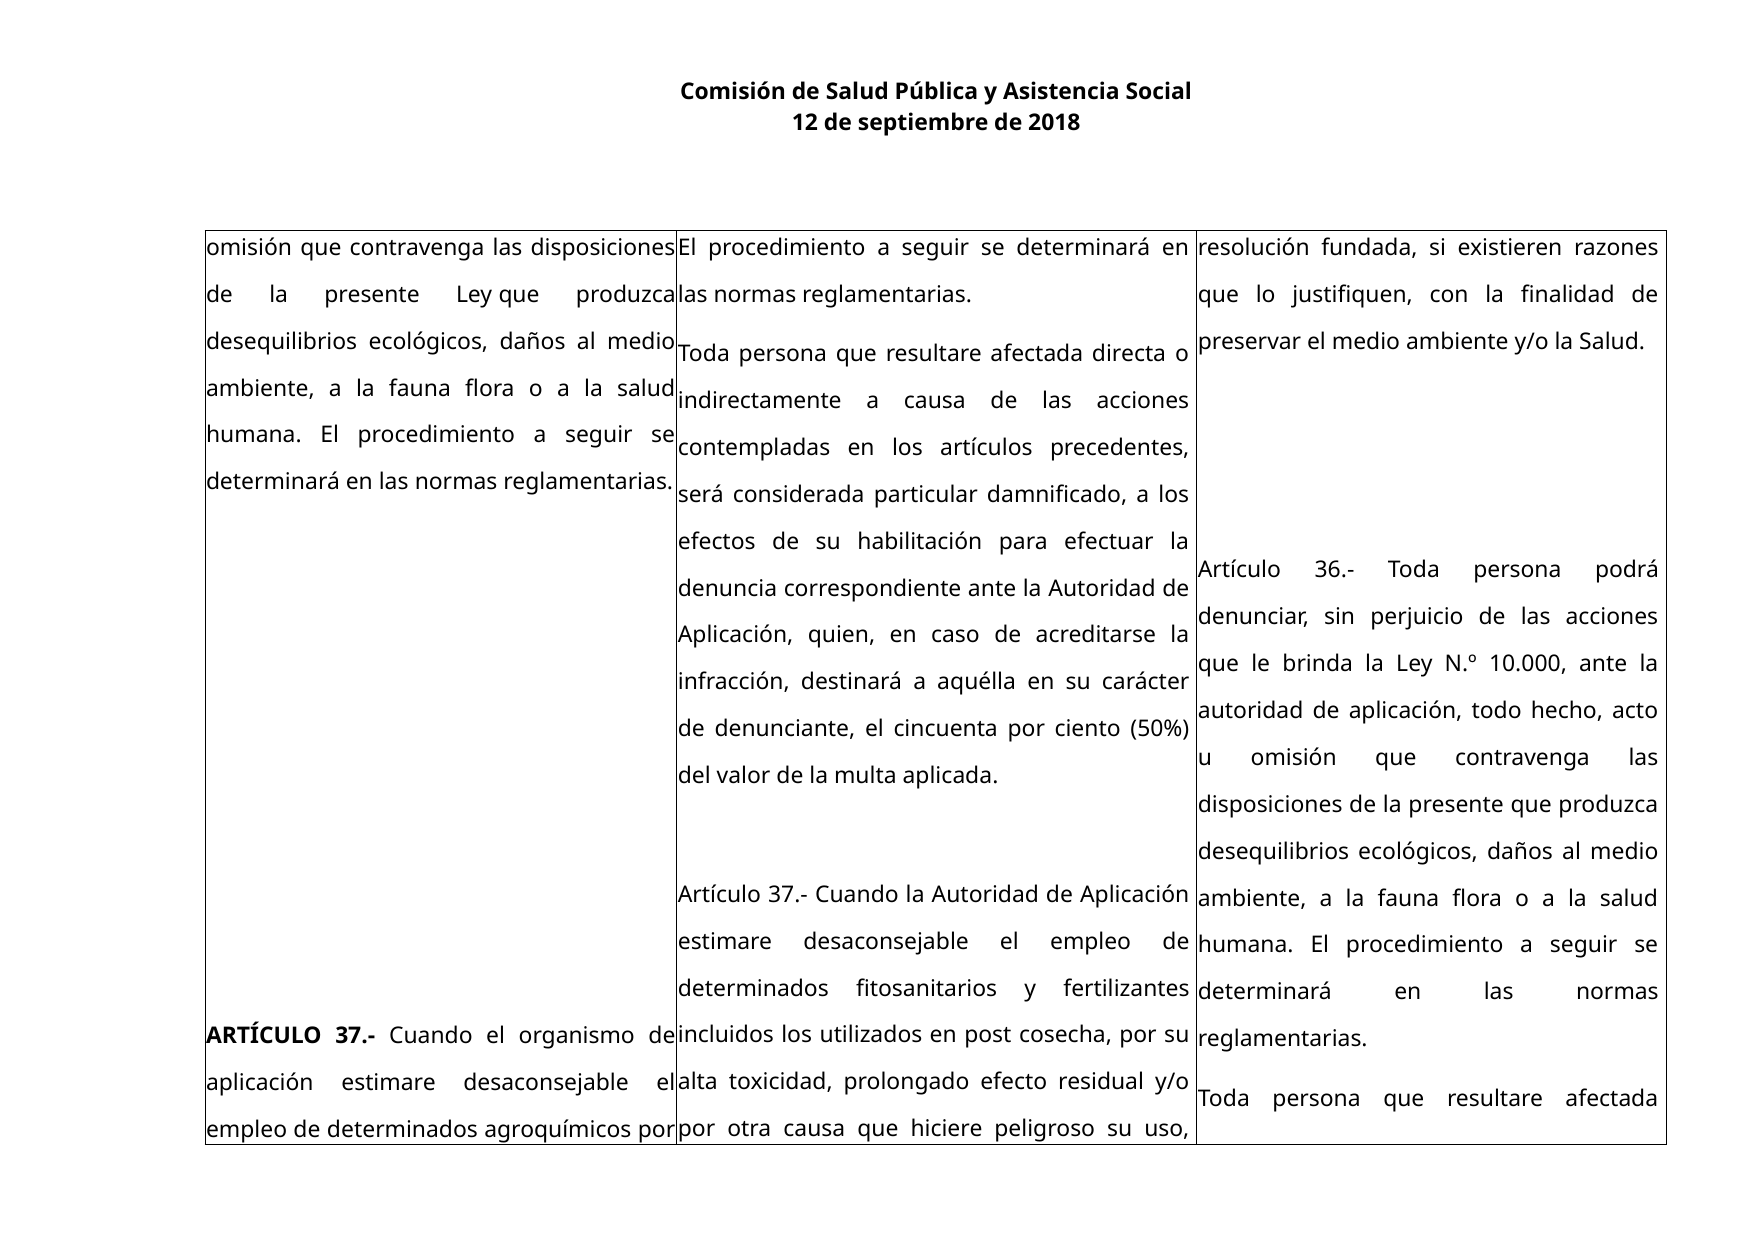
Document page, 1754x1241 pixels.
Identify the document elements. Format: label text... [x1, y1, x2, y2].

table_cell ARTÍCULO 1 - Modifícase el Capítulo I Artículo 1; Capítulo II, Artículos 2 y 3; Capítulo IV, Artículos 7 y 8, Capítulo V Artículos 11, 12 y 13; Capítulo VI Artículos 15, 17 y 19; Capítulo V Artículo 11; Capítulo VII, Artículo 20; Capítulo VIII, Artículo 22; Capítulo IX, Artículos 25, 26 y 27; Capítulo X, Artículos 28 y 29; Capítulo XI Artículos 30, 32, 33, 34 y 35; y, Capítulo XII, Artículos 36, 37 y 38 de la Ley 11273, los que quedarán redactados de la siguiente manera: Artículo 1.- Son objetivos de la presente, la protección de la salud humana, de los recursos naturales y de la producción agrícola, estableciendo los principios rectores para la utilización de fitosanitarios dentro de todo el territorio provincial a fin de evitar la contaminación de los alimentos, del ambiente y la salud humana. Artículo 2.- Quedan sujetos a las disposiciones de la presente y sus normas reglamentarias, la elaboración, formulación, transporte, almacenamiento, en cualquiera de sus modalidades, depósito, distribución, fraccionamiento, expendio, aplicación y disposición final de envases de fitosanitarios cuyo empleo, manipulación o tenencia a cualquier título comprometa la calidad de vida de la población y/o del ambiente. Artículo 3.- El Ministerio de la Producción será la Autoridad de Aplicación de la presente, quien requerirá para cualquier resolución o reglamentación de la presente de la participación del Comité Interministerial de Salud Ambiental creado por el Poder Ejecutivo Provincial mediante el decreto N° 815/10. Artículo 7.- La Autoridad de Aplicación formalizará convenios con las Municipalidades y Comunas provinciales a ﬁn de implementar en sus respectivas jurisdicciones el registro y la matriculación de equipos terrestres y la habilitación de los locales destinados a la comercialización de productos fitosanitarios. Los aranceles respectivos, conforme a lo dispuesto por el organismo de aplicación, serán percibidos en su totalidad por las Municipalidades y Comunas. Artículo 8.- La Autoridad de Aplicación formalizará convenios de colaboración con otros Entes y Organismos del Estado Provincial, para la ejecución de aspectos contenidos en la presente. En particular coordinará con el Ministerio de Educación e Innovación y Cultura de la Provincia programas de difusión para alumnos y docentes acerca de los derechos y obligaciones establecidos en la presente. Artículo 11.- Los expendedores de los productos enunciados en el artículo 28 de la presente, deberán inscribirse en el registro previsto en el Artículo 4, conforme con los requisitos que establezca la reglamentación. Artículo 12.- Todos los propietarios de equipos de aplicación terrestre de fitosanitarios, utilizados para servicios a terceros o para uso propio en las explotaciones rurales, en silos bolsa, silos campo, plantas de acopio, plantas de acondicionamiento y plantas de terminales portuarias, deberán solicitar a las Municipalidades y Comunas que posean convenios con la Autoridad de Aplicación, la matriculación de tales equipos en los plazos y con los requisitos establecidos en el artículo 13 de la presente. Cuando no existiere tales convenios, la matriculación se tramitará ante la Dirección General de Sanidad Vegetal, dependiente del Ministerio de la Producción. Artículo 13.- A los efectos de su inscripción en el registro que establece el artículo 4° de la presente, las personas físicas o jurídicas que se dediquen a realizar trabajos de pulverización terrestre por cuenta de terceros o para uso propio, en explotaciones rurales, o trabajos de aplicación en post-cosecha, utilizando fitosanitarios a los que refiere el artículo 28 de la presente, deberán: requerir de un Ingeniero Agrónomo matriculado la habilitación de los equipos a utilizar para la actividad a los efectos de su registro. El número de matrícula que se asigne deberá ser impreso en la maquinaria en cuestión, conforme a la reglamentación de la presente; declarar identidad y domicilio de las personas que utilicen o conduzcan el o los equipos terrestres, a fin de que las mismas obtengan la habilitación correspondiente para operarlos; podrán realizar solamente aplicaciones terrestres de fitosanitarios, quienes cuenten con la autorización de aplicación extendida por un Ingeniero Agrónomo matriculado. El profesional autorizante deberá llevar el registro que establece el artículo 23 inciso c) de la presente y contar con la habilitación requerida por el inciso b) del mismo artículo. La autorización se extenderá por cuadruplicado, quedando el original en poder de la comuna o municipio, quien deberá archivarla por el término de 10 años y transcribir sus datos a los registros especiales que se crearán al efecto; el duplicado en poder del profesional actuante, triplicado en manos del propietario o titular registral del equipo de aplicación y el cuadruplicado será entregado al productor comitente, pesando sobre ellos la obligación de archivar las autorizaciones por el término de dos (2) años contados a partir de su fecha de emisión. Cuando la maquinaria sea utilizada para uso propio en las explotaciones rurales, bastará la autorización profesional por triplicado, con la misma obligación de archivar la documentación por igual lapso. (Una para el Municipio, otra para el profesional y otra para el productor/aplicador); y, dar cumplimiento a las demás condiciones que establezca la reglamentación. Artículo 15.- En las explotaciones mencionadas en el artículo precedente queda prohibida la tenencia y/o aplicación de productos fitosanitarios cuyo uso no esté recomendado por el SERVICIO NACIONAL DE SANIDAD Y CALIDAD AGROALlMENTARIA (SENASA), o el organismo que lo sustituya, para las especies hortícolas, frutícolas o florales, según corresponda. En caso de constatarse la tenencia y/o empleo de productos prohibidos, los mismos serán comisados, sin perjuicio de las sanciones que pudieren corresponder. Los productos secuestrados tendrán el destino que establezca el Decreto 1844/2002 Reglamentario de los artículos 22 y 23 de la Ley 11717. Artículo 17.- Las personas físicas o jurídicas, titulares y/o responsables de las explotaciones dedicadas a alguna de las actividades señaladas en el Artículo 14 deberán proveer a sus empleados y a todo aquel que desempeñe tareas en los cultivos referenciados, de los elementos de seguridad que establezca la reglamentación y deberán archivar la factura de adquisición de los mismos quedando obligado a su exhibición cuando así lo requieran los funcionarios de la Autoridad de Aplicación. Artículo 19.- Cuando los establecimientos dedicados a alguna de las actividades que señala el artículo 14 de la presente, se encuentren ubicados en las proximidades de núcleos poblacionales o algún otro de los lugares previstos en el artículo 34 de la presente, deberán además de dar cumplimiento al citado artículo, ajustar su funcionamiento a la reglamentación que a tal efecto dicte la autoridad de aplicación. Artículo 20.- Las personas físicas o jurídicas que se dediquen a la comercialización, cualquiera sea el carácter, de productos fitosanitarios como actividad principal o secundaria, deberán inscribirse en el registro de expendedores, de acuerdo a lo establecido en el Artículo 11 y en los términos que establece el Artículo 4 y con las formalidades que determine la reglamentación. Solo podrán comercializar productos fitosanitarios que se encuentren registrados en el Servicio Nacional de Sanidad y Calidad Agroalimentaria (SENASA) o el Organismo que lo suplante. Artículo 22.- No podrán desempeñarse como regentes técnicos de las personas señaladas en los Artículos 13 y 20 de la presente, los Ingenieros Agrónomos que desempeñen funciones en la jurisdicción del Ministerio de la Producción o en cualquier otra repartición de gobierno Provincial, Municipal o Comunal. Artículo 25.- Los funcionarios que el organismo de aplicación designe a los efectos de ejercer tareas de fiscalización y control, tendrán libre acceso a todos los lugares en que se desarrolle alguna de las actividades a que refiere el Artículo 2 de la presente. Deberán labrar acta circunstanciada de los hechos que constaten, firmando al pie de las actuaciones y entregando copia al verificado. Si este se negare a recibirla fijará la misma en lugar visible, haciendo constar tal circunstancia. Podrán también tomar muestras y comisar productos. A dichos fines podrá valerse de la fuerza pública, debiendo dar intervención al Juzgado competente para garantizar el acatamiento de la norma. La Resolución de infracción dictada por la Autoridad de Aplicación en el marco del procedimiento correspondiente, será considerado título ejecutivo suficiente para perseguir el cobro judicial de la multa aplicada. Artículo 26.- El incumplimiento de la presente, su Reglamentación y demás normas complementarias será sancionado con: apercibimiento; multa, que será determinada por la Autoridad de Aplicación, debiendo graduarse atendiendo a la gravedad de la infracción y al carácter de reincidente, entre el diez por ciento (10%) y cincuenta por ciento (50%) del valor fiscal del inmueble en el que se haya cometido la infracción; incautación definitiva de vehículos utilizados en ocasión de cometer la infracción; e, inhabilitación para gestionar trámites administrativos a los fines de transportar y/o vender el producto cosechado en el inmueble en el que se haya cometido la infracción, sin que ello afecte la exigibilidad del cumplimiento de obligaciones fiscales. Se considerará que existe reincidencia cuando no hayan transcurrido dos (2) años entre la comisión de una infracción sancionada y la siguiente. Artículo 27.- Las sanciones establecidas en el Artículo anterior podrán aplicarse en forma simultánea, debiendo en todos los casos asegurarse el derecho de defensa y el debido proceso adjetivo. La Autoridad de Aplicación reglamentará el procedimiento correspondiente a dichos fines, resultando aplicable de manera subsidiaria lo normado en el Decreto N° 10204/58. Artículo 28.- La venta directa al usuario de productos fitosanitarios empleados coma insecticidas, nematicidas, fungicidas, bactericidas, antibióticos, mamalicidas. avicidas, feromonas, molusquicidas, acaricidas, defoliantes y/o desecantes, fitorreguladores, herbicidas, coadyuvantes, repelentes, atractivos, fertilizantes, inoculantes y todos aquellos otros productos utilizados para la protección vegetal, no contemplados explícitamente en esta enumeración, deberá hacerse mediante autorización por escrito de Ingeniero Agrónomo habilitado, con receta con copia triplicada, las que quedarán en poder del usuario, el Ingeniero Agrónomo y el vendedor, estableciéndose que serán responsables solidariamente en caso de incumplimiento. Las recetas de compra y venta de dichos productos deberán especificar, nombre del producto, modo de aplicación, cultivo que se trata, nombre y apellido del dueño del campo, del productor, y la firma del Ingeniero Agrónomo con su matrícula habilitante a la cual se le adjuntara el recibo de venta correspondiente, la cual será archivada por el plazo de dos (2) años. Aquellos expendedores que no den cumplimiento a lo establecido precedentemente serán sancionados con inhabilitación desde un (1) mes a dos (2) años de acuerdo a la gravedad de la falta cometida, sin perjuicio de las demás penalidades previstas en la presente. Artículo 29.- Prohíbese la venta y uso libre de todos los productos mencionados en el artículo 28 de la presente. Artículo 30.- Cualquier persona física o jurídica que en el desarrollo de algunas de las actividades enunciadas en el Artículo 2 de la presente, causare daños a terceros, sea por imprevisión, negligencia, culpa o dolo, será pasible de las sanciones que establece el Artículo 27, sin perjuicio de las acciones judiciales a que hubiere lugar. Todo productor, propietario, usufructuario, aplicador y/o persona jurídicamente responsable de un inmueble en el cual se apliquen cualquier tipo de fitosanitarios será solidariamente responsable de los daños ocasionados por violación de la presente. Artículo 32.- En aplicación del principio de prevención y el de consentimiento previo informado, se prohíbe en todo el ámbito provincial el tratamiento mediante productos pesticidas o insecticidas en camiones y/o vagones ferroviarios de cualquier tipo de granos, semillas o subproductos de éstos. Se prohíbe la venta libre y la utilización de los siguientes productos: Fosfuro de Aluminio, Fosfuro de Magnesio, Fosfina, Bromuro de Metilo o cualquier otro producto que los contenga; como así también de algún otro formulado que pudiera crearse con igual toxicidad. Para la aplicación y utilización en silos campos, silos bolsa, plantas de acopio, plantas de acondicionamiento de granos, plantas de terminales portuarias se deberán reunir las condiciones que establezca la reglamentación. En éstos establecimientos no podrán utilizarse fitosanitarios ni pesticidas de ningún tipo dentro de la zona urbanizada ni a una distancia menor a 1.500 metros del límite de éstas. Artículo 33.- Aplicaciones aéreas: Prohíbese la aplicación y/o aspersión aérea de plaguicidas, fitosanitarios y/o biocidas químicos o biológicos, con destino al uso agropecuario en el control de insectos, ácaros, hongos o plantas silvestres de interés agrícola y/o forestal cualquiera sea el producto activo o formulado, así como su dosis, en todo el territorio de la provincia de Santa Fe. Queda exceptuada de la presente prohibición la pulverización aérea realizada con fines sanitarios con el expreso consentimiento de la autoridad sanitaria y medioambiental y establecida mediante Resolución conjunta del Comité Interministerial de Salud Ambiental. En el caso de campañas sanitarias las autoridades deberán comunicar a la población afectada con suficiente tiempo de antelación la fecha y hora de aplicación, de modo que se puedan tomar las medidas correspondientes a fin de reducir el riesgo durante la exposición. Deberá informar también el producto activo y formulado a utilizar y el posible impacto que pudiera causar en la salud humana, en los vegetales y animales destinados al consumo. Artículo 34.- Aplicaciones terrestres: Prohíbese la aplicación terrestre de plaguicidas, fitosanitarios y/o biocidas químicos o biológicos, con destino al uso agropecuario en el control de insectos, ácaros, hongos o plantas silvestres de interés agrícola y/o forestal, cualquiera sea el producto activo o formulado, así como su dosis, dentro de un área de 1.500 metros de las plantas urbanas, establecimientos educacionales rurales, de parques industriales, complejos deportivos y recreativos, barrios privados y caseríos, de zonas de interés turístico y áreas naturales protegidas declaradas tales por autoridad competente; de las costas de los ríos, arroyos, lagunas y humedales señalados en la cartografía oficial. El área de exclusión de fitosanitarios quedará delimitada por la línea cero (O) del ejido urbano y hasta los mil quinientos (1.500) metros. De los mil quinientos (1.500) metros hasta los dos mil (2.000) metros sólo se podrá utilizar fitosanitarios de clase III y lV; desde los dos mil (2.000) metros hasta los tres mil (3.000) metros, sólo se utilizaran fitosanitarios de clase II y desde los tres mil (3.000) metros en adelante sólo los productos de clase la y lb, con la debida justificación conforme a la reglamentación. Artículo 35.- Se Prohíbe en todo el territorio provincial las aplicaciones de productos fitosanitarios en banquinas ubicadas en los ejidos municipales y/o comunales como así también en las rutas provinciales y rutas nacionales que transiten por la Provincia. La Autoridad de Aplicación conjuntamente con el Comité Interministerial podrá disponer aplicaciones selectivas mediante resolución fundada, si existieren razones que lo justifiquen, con la finalidad de preservar el medio ambiente y/o la Salud. Artículo 36.- Toda persona podrá denunciar, sin perjuicio de las acciones que le brinda la Ley N.º 10.000, ante la autoridad de aplicación, todo hecho, acto u omisión que contravenga las disposiciones de la presente que produzca desequilibrios ecológicos, daños al medio ambiente, a la fauna flora o a la salud humana. El procedimiento a seguir se determinará en las normas reglamentarias. Toda persona que resultare afectada directa o indirectamente a causa de las acciones contempladas en los Artículos precedentes, será considerada particular damnificado, a los efectos de su habilitación para efectuar la denuncia correspondiente ante la Autoridad de Aplicación, quien, en caso de acreditarse la infracción, destinará a aquélla en su carácter de denunciante, el CINCUENTA POR CIENTO (50%) del valor de la multa aplicada. Artículo 37.- Cuando el organismo de aplicación estimare desaconsejable el empleo de determinados fitosanitarios por su alta toxicidad, prolongado efecto residual y/o por otra causa que hiciere peligroso su uso, gestionará ante el Servicio Nacional de Sanidad y Calidad Agroalimentaria (SENASA) o el Organismo que lo suplante, su exclusión de la nómina de productos autorizados, sin perjuicio de adoptar en forma inmediata las medidas necesarias para el resguardo y preservación del medio ambiente, flora, fauna, personas o bienes. La autoridad de aplicación, redactará, publicará y revisará periódicamente la lista de productos fitosanitarios, sus componentes y afines, clasificados según el Artículo 29 de la presente. Artículo 38.- La autoridad de aplicación promoverá en coordinación con la Subsecretaría de Medio Ambiente y Desarrollo Sustentable, las Municipalidades y Comunas y la Mesa provincial de Agricultura Familiar, o en acuerdo con los propietarios, políticas de fomento en áreas suburbanas y en las zonas de prohibición de aplicación de fitosanitarios, producciones alternativas Agroecológicas, que aseguren una producción sana, promoviendo el mercado local y regional, priorizando la utilización de estos espacios a los pequeños productores y/o producciones familiares, de acuerdo a la ley nacional 25.127" [1197, 231, 1666, 1144]
table_cell ARTÍCULO 1 – Modifícase el Capítulo I Artículo 1; Capítulo II, Artículos 2 y 3; Capítulo III, Artículo 5; Capítulo IV, Artículos 7 y 8, Capítulo V Artículos 11, 12 y 13; Capítulo VI, Artículos 14, 15, 16, 17, 18; Capítulo VII, Artículos 20 y 21; Capítulo VIII, Artículos 22, 23 y 24; Capítulo IX, Artículos 25, 26 y 27; Capítulo X, Artículos 28 y 29; Capítulo XI, Artículos 30, 32, 33 y 34; Capítulo XII, Artículos 36, 37 y 38; y, Capítulo XIII, Artículo 39 de la Ley 11273 – Productos Fitosanitarios, los que quedarán redactados de la siguiente manera: CAPÍTULO I OBJETIVOS Artículo 1.- Son objetivos de la presente la protección de la salud humana, de los recursos naturales y de la producción agropecuaria, a través de la correcta y racional utilización de los productos fitosanitarios y fertilizantes, incluidos los utilizados para el control de plagas en post cosecha, evitando la contaminación del medio ambiente y de los alimentos y promoviendo su correcto uso mediante la educación e información planificada. CAPÍTULO II SUJETOS Y ALCANCES DE LA LEY Artículo 2.- Quedan sujetos a las disposiciones de la presente y sus normas reglamentarias la elaboración, formulación, transporte, almacenaje en sus distintas formas, intermediación, distribución, fraccionamiento, expendio, aplicación, disposición transitoria y final de envases de productos fitosanitarios y fertilizantes, incluidos los utilizados para el control de plagas en post cosecha, usuarios, asesores fitosanitarios, regentes fitosanitarios y asesores técnicos para habilitación de equipos que empleen, manipulen o tengan productos fitosanitarios o fertilizantes. Artículo 3.- El Ministerio de la Producción será la Autoridad de Aplicación de la presente quien requerirá de la participación del Comité Interministerial de Salud Ambiental creado por el Poder Ejecutivo Provincial mediante el Decreto N° 815/10, cuando se presenten casos que comprometan la salud o el medio ambiente. CAPÍTULO III DE LOS RECURSOS Artículo 5.- Créase la cuenta “Control Fitosanitario” abierta en el Nuevo Banco de Santa Fe S.A. y registrada a la orden del Ministerio de la Producción, que operará con los aportes provenientes de: aranceles por inscripciones en los registros previstos en la presente; aranceles por capacitación de los sujetos alcanzados por la presente; venta de material bibliográfico; multas por infracciones y normas reglamentarias; y, subsidios, donaciones y legados. El valor de los aranceles será sometido por la Autoridad de Aplicación a la aprobación del Poder Ejecutivo. CAPÍTULO IV DE LOS CONVENIOS Artículo 7.- El Ministerio de la Producción por intermedio de la Subdirección de Agricultura y Sanidad Vegetal podrá formalizar convenios con las municipalidades y comunas de la Provincia a fin de implementar en sus respectivas jurisdicciones el registro o matriculación de todos los equipos de aplicación, y la habilitación de los locales destinados a la comercialización de productos fitosanitarios y fertilizantes, incluidos los utilizados para el control de plagas de post cosecha. Los aranceles respectivos, conforme a lo dispuesto por la Autoridad de Aplicación, serán percibidos en su totalidad por las Municipalidades y Comunas. Artículo 8.- El Ministerio de la Producción, por intermedio del área de Sanidad Vegetal, formalizará convenios de colaboración con otros Entes y Organismos del Estado Provincial, para la ejecución de aspectos contenidos en la presente. En particular coordinará con el Ministerio de Educación y de Innovación y Cultura de la Provincia programas de difusión para alumnos y docentes acerca de los derechos y obligaciones establecidos en la presente. CAPÍTULO V DE LOS REGISTROS Artículo 11.- Toda persona física o jurídica que desarrolle cualquiera de las actividades enunciadas en la presente, deberán inscribirse en el registro previsto en el Artículo 4, conforme con los requisitos que establezca la reglamentación. Artículo 12.- Los propietarios de equipos de aplicación de productos fitosanitarios o fertilizantes, utilizados para servicios a terceros o para uso propio en las explotaciones rurales, en silos, plantas de acopio, plantas de acondicionamiento, plantas de terminales portuarias, incluidos los utilizados para el control de plagas de post cosecha deberán cumplimentar el trámite necesario a fin de matricular o registrar los equipos en Municipalidades y Comunas que posean convenios con la Autoridad de Aplicación, dentro los plazos establecidos en la presente. Cuando no existieran dichos convenios la matriculación o registro se tramitará ante la Subdirección de Agricultura y Sanidad Vegetal u organismo que lo sustituya. En el caso de aplicaciones de post cosecha, deberán presentar un protocolo de procedimiento, con el alcance que establezca la reglamentación. Artículo 13.- Las personas físicas o jurídicas que se dediquen a realizar trabajos de aplicación de los productos fitosanitarios y fertilizantes, incluidos los utilizados para el control de plagas de post cosecha, deberán: requerir un Asesor Técnico para la habilitación de equipos, por medio del protocolo de habilitación, a los efectos de su matriculación o registro; tener impreso el número de matrícula que se asigne en la maquinaria en cuestión, conforme a la reglamentación pertinente. En el caso de equipos aéreos el número de registro deberá coincidir con la matrícula que otorga la ANAC u organismo que lo sustituya; declarar identidad y domicilio de la/s persona/s que opera/n el/los equipo/s de aplicación a fin de que las mismas obtengan la habilitación correspondiente para operarlos. Los operarios deberán realizar y aprobar un curso dictado por las entidades que determine la Autoridad de Aplicación quien otorga el correspondiente carnet de aplicador; y, contar con una libreta sanitaria expedida por el Ministerio de Salud; contar con la receta de Aplicación extendida por un Asesor Fitosanitario para realizar aplicaciones aéreas, terrestres y en post cosecha de productos fitosanitarios y fertilizantes. La receta se extenderá por cuadruplicado, quedando el original para el productor comitente, duplicado en manos del propietario o titular registral del equipo de aplicación y el triplicado en poder del Asesor Fitosanitario, pesando sobre ellos la obligación de archivar las autorizaciones por el término de dos (2) años contados a partir de su fecha de emisión. El cuadruplicado quedará en poder de la Comuna o Municipalidad, quien deberá archivarla por el término de diez (10) años; las aeronaves dedicadas a las tareas de aplicación deberán cumplimentar los requisitos que establece la ANAC u órgano que lo sustituya, a los efectos de su inscripción, sin perjuicio de los demás requisitos que establece la presente y su reglamentación. Se incorpora un mecanismo de seguimiento satelital de las aeronaves a los fines de controlar la ruta de aplicación; y, dar cumplimiento a las demás condiciones que establezca la reglamentación. CAPÍTULO VI DE LA PRODUCCIONES VEGETALES Artículo 14.- Se entenderá como producciones vegetales a las actividades destinadas a la producción de especies cerealeras, oleaginosas, forrajeras, forestales, hortícolas, fructícolas, florales, aromáticas, medicinales, tintóreas, textiles y cualquier otro tipo de cultivo no contemplado explícitamente en esta enumeración. Artículo 15.- Para las producciones mencionadas en el artículo precedente queda prohibida la tenencia o aplicación de productos fitosanitarios y fertilizantes cuyo uso no esté registrado ante el Servicio Nacional de Sanidad y Calidad Agroalimentaria (SENASA) o el organismo que lo sustituya. En caso de constatarse la tenencia o empleo de productos no registrados o fuera de su plazo límite de comercialización, los mismos serán decomisados, sin perjuicio de las sanciones que pudieran corresponder. Los productos secuestrados tendrán el destino que establezca la reglamentación. Artículo 16.- Los operarios de producciones vegetales que se dediquen a la aplicación de productos fitosanitarios con equipos manuales, deberán contar con la habilitación correspondiente, renovarla cada dos (2) años y realizar los cursos que organizará y dictará la Autoridad de Aplicación. Artículo 17.- Las personas físicas o jurídicas, titulares o responsables de las explotaciones dedicadas a las actividades comprendidas en la presente, deberán proveer a sus empleados y a todo aquel que desempeñe tareas en las producciones referenciadas, de los elementos de protección personal que establezca la reglamentación y deberán archivar las facturas de adquisición de los mismos, quedando obligados a su exhibición cuando así lo requieran los funcionarios de la Autoridad de Aplicación. Artículo 18.- Los productos fitosanitarios utilizados en producciones vegetales señaladas en la presente deberán ser almacenadas en locales seguros, ventilados y separados convenientemente de viviendas y lugares de empaque. Se procederá de igual modo con los equipos y elementos de aplicación. CAPITULO VII DE LOS EXPENDEDORES Artículo 20.- Las personas físicas o jurídicas que se dediquen a la comercialización, cualquiera sea el carácter de productos fitosanitarios o fertilizantes, incluidos los utilizados para el control de plagas de post cosecha como actividad principal o secundaria, deberán inscribirse en el registro de expendedores y en los términos, de acuerdo a lo establecido en la presente con las formalidades que establezca su reglamentación. Sólo podrán comercializar productos fitosanitarios y fertilizantes, incluidos los utilizados para el control de plagas de post cosecha que se encuentren registrados en el SENASA, dirección de fitosanitarios y biológicos y registros u organismo que lo suplante. Artículo 21.- Sin perjuicio de lo establecido en el artículo anterior, quienes comercialicen productos fitosanitarios o fertilizantes, incluidos los utilizados para el control de plagas de post cosecha deberán: contar con regente fitosanitario; acompañar, junto con la solicitud de inscripción o renovación, croquis detallado de las instalaciones comerciales y características de los depósitos de productos fitosanitarios y fertilizantes en formulario bajo declaración jurada del regente fitosanitario, las que serán acordes a lo establecido por la reglamentación pertinente; llevar un registro actualizado del origen y tipo de productos recibidos para su comercialización, avalados por los correspondientes comprobantes. Cuando se trate de sucursales dicha obligación recaerá sobre las mismas, no pudiendo delegar dicha carga en la casa central; archivar por el término de dos (2) años contados desde el momento del expendio, todas las recetas de adquisición de los productos fitosanitarios incluidos los utilizados en post cosecha; en caso de vacancia, designar nuevo regente fitosanitario dentro de los treinta (30) días de producida la misma; comunicar por medio fehaciente a la Autoridad de Aplicación la cesación de actividad dentro de los treinta (30) días corridos de producida la misma; y, cumplir con los demás requisitos que establezca la reglamentación. CAPITULO VIII DE LOS REGENTES Y ASESORES TÉCNICOS Artículo 22.- Para desempeñarse como asesor fitosanitario, asesor técnico para habilitación de equipos y/o regente fitosanitario en el marco de la presente, se requiere ser Ingeniero Agrónomo matriculado en el Colegio de Ingenieros Agrónomos de la Provincia o con convenio de reciprocidad y estar inscripto en el Registro que refiere el artículo 4. No podrán desempeñarse bajo estas figuras, los Ingenieros Agrónomos que desempeñen funciones en la jurisdicción del Ministerio de la Producción u organismo que lo reemplace. Artículo 23.- Quienes desarrollen actividades como asesores fitosanitarios, regentes fitosanitarios y asesores técnicos para habilitar equipos darán cumplimiento a los requisitos que la reglamentación de la presente establezca para cada uno de ellos. Artículo 24.- El control del uso seguro de los productos fitosanitarios y fertilizantes en torno a las áreas protegidas de cada Municipalidad y Comuna, estará a cargo de la figura de un Veedor designado por la autoridad municipal o comunal, quien deberá ser Ingeniero Agrónomo matriculado, habilitado profesionalmente como Asesor Fitosanitario. Además deberá ser capacitado por la Autoridad de Aplicación o por quien éste establezca, no pudiendo controlar aplicaciones de recetas que él mismo prescriba. El veedor junto a los productores y asesores fitosanitarios promoverán prácticas de producción que contemplen buenas prácticas agrícolas a fin de minimizar las aplicaciones necesarias, y fomentarán las producciones agroecológicas. CAPITULO IX DE LA FISCALIZACIÓN Y CONTROL Artículo 25.- Los funcionarios que la Autoridad de Aplicación designe a los efectos de ejercer tareas de fiscalización y control, tendrán libre acceso a todos los lugares en que se desarrolle alguna de las actividades a que refiere el Artículo 2 de la presente. Deberán labrar acta circunstanciada de los hechos que constaten, firmando al pie de las actuaciones y entregando copia al verificado. Si éste se negare a recibirla fijará la misma en lugar visible, haciendo constar tal circunstancia. Podrán también tomar muestras, comisar productos y clausurar el local o equipo. A dichos fines podrá valerse de la fuerza pública, debiendo dar intervención al Juzgado competente para garantizar el acatamiento de la norma. La Resolución de infracción dictada por la Autoridad de Aplicación en el marco del procedimiento correspondiente, será considerado título ejecutivo suficiente para perseguir el cobro judicial de la multa aplicada. Artículo 26.- Cuando se constatare alguna infracción, la Autoridad de Aplicación notificará al interesado a los efectos de presentar descargo dentro de los diez (10) días hábiles. Una vez recepcionado el descargo o vencido el término acordado se dictará la resolución que correspondiere, contra la cual, previo pago de la multa si la hubiere, procederán los recursos previstos en el Decreto Nº 4174/15. Artículo 27.- Las infracciones serán sancionadas con multas cuyos montos mínimos y máximos ascenderán respectivamente al valor equivalente a tres mil (3000) y veinticinco mil (25000) litros de gasoil al momento de hacer efectivo su importe. Este importe podrá duplicarse cuando el infractor sea reincidente o cuando a juicio de la Autoridad de Aplicación, concurran circunstancias agravantes. Todo sin perjuicio de la inhabilitación temporaria o definitiva de los establecimientos, empresas y profesionales responsables. Se considerará que existe reincidencia cuando no hayan transcurrido dos (2) años entre la comisión de una infracción sancionada y la siguiente. Las Municipalidades y Comunas que posean convenios con la autoridad de aplicación de acuerdo a lo establecido en la presente, percibirán el cincuenta por ciento (50%) de las multas que se produjeran en sus respectivas jurisdicciones. CAPITULO X DE LAS RECETAS Artículo 28.- La venta directa al usuario de productos fitosanitarios empleados coma insecticidas, nematicidas, fungicidas, bactericidas, antibióticos, mamalicidas, avicidas, feromonas, molusquicidas, acaricidas, defoliantes y/o desecantes, fitorreguladores, herbicidas, coadyuvantes, repelentes, atractivos, fertilizantes, inoculantes y todos aquellos otros productos utilizados para la protección vegetal, no contemplados explícitamente en esta enumeración, deberá hacerse mediante autorización por escrito de Ingeniero Agrónomo habilitado, con receta con copia triplicada, las que quedarán en poder del usuario, el Ingeniero Agrónomo y el vendedor, estableciéndose que serán responsables solidariamente en caso de incumplimiento. Las recetas de compra y venta de dichos productos deberán especificar, nombre del producto, modo de aplicación, cultivo que se trata, nombre y apellido del dueño del campo, del productor, y la firma del Ingeniero Agrónomo con su matrícula habilitante a la cual se le adjuntará el recibo de venta correspondiente, la cual será archivada por el plazo de dos (2) años. Aquellos expendedores que no den cumplimiento a lo establecido precedentemente serán sancionados con inhabilitación desde uno (1) mes a dos (2) años de acuerdo a la gravedad de la falta cometida, sin perjuicio de las demás penalidades previstas en la presente. Artículo 29.- Los productos enumerados en el artículo 28 y todos aquellos que por sus características, naturaleza, recomendaciones, uso y modo de aplicación, entrañen riesgos para la salud humana, flora, fauna y medio ambiente, se clasificarán como “De Venta y Uso Registrado”, de acuerdo a las especificaciones previstas en el citado artículo. CAPITULO XI DE LAS SANCIONES Y PROHIBICIONES Artículo 30.- Cualquier persona física o jurídica que en el desarrollo de algunas de las actividades enunciadas en el artículo 2 de la presente, causare daños a terceros, sea por imprevisión, negligencia, culpa o dolo, será pasible de las sanciones que establece la presente, sin perjuicio de las acciones judiciales a que hubiere lugar. Todo productor, propietario, usufructuario, aplicador o persona jurídicamente responsable de un inmueble en el cual se apliquen cualquier tipo de fitosanitarios será solidariamente responsable de los daños ocasionados por violación de la presente. Artículo 32.- Las personas físicas o jurídicas que realicen aplicaciones aéreas o terrestres de productos fitosanitarios, deberán dar cumplimiento a lo dispuesto en la Ley Nº 12209 - Fomento y Fiscalización de la Apicultura. La Autoridad de Aplicación en uso de sus facultades reglamentarias, tendrá en cuenta la preservación de las producciones orgánicas de origen vegetal y animal de bajo impacto ambiental. Idénticas restricciones rigen para los establecimientos educativos rurales, parques industriales, complejos deportivos, recreativos y habitacionales. Artículo 33.- Prohíbase la aplicación aérea de productos fitosanitarios, cualquiera sea su clase toxicológica, dentro de un radio de tres mil (3000) metros de las plantas urbanas. Excepcionalmente, por las condiciones de terreno o imposibilidad de aplicar por otro medio, entre los ochocientos (800) metros y los tres mil (3000) metros y siempre que en la jurisdicción exista ordenanza municipal o comunal que lo autorice, podrán aplicarse productos de clase toxicológica III (Banda Azul) y IV (Banda Verde), según solicitud fundada por Asesor Fitosanitario y con el control y fiscalización del Veedor durante su aplicación. Artículo 34.- A los fines de la aplicación terrestre de los productos fitosanitarios se fija una Zona de Producción Especial de mil (1000) metros en torno a las plantas urbanas, establecimientos educativos rurales, parques industriales, complejos deportivos, recreativos y habitacionales. Dicha zona deberá conformar un anillo compuesto por un borde vegetal de amortiguamiento y producción de especies, cultivos y prácticas agronómicas que supongan la exclusión de aplicación de productos fitosanitarios de síntesis química, permitiendo aquellos aprobados para la producción orgánica. Se podrá implementar gradualmente la zonificación, en el primer año será de seiscientos (600) metros, y en el segundo año se alcanzará los mil (1000) metros establecidos. Las Municipalidades y Comunas, en coordinación con la Autoridad de Aplicación deberán promover y capacitar a los productores, en producciones alternativas o agroecológicas. Asimismo se conformará una Zona de Control Estricto, desde el anillo de producción especial y hasta los mil (1000) metros, donde se aplicarán exclusivamente productos clase toxicológica III (Banda Azul) y clase toxicológica IV (Banda Verde), bajo la fiscalización y control del Veedor. Las ordenanzas municipales o comunales podrán modificar la zona de producción especial y de control estricto. CAPITULO XII DISPOSICIONES COMPLEMENTARIAS Artículo 36.- Toda persona podrá denunciar, sin perjuicio de las acciones que le brinda la Ley Nº 10.000, ante la Autoridad de Aplicación, todo hecho, acto u omisión que contravenga las disposiciones de la presente que produzca desequilibrios ecológicos, daños al medio ambiente, a la fauna flora o a la salud humana. El procedimiento a seguir se determinará en las normas reglamentarias. Toda persona que resultare afectada directa o indirectamente a causa de las acciones contempladas en los artículos precedentes, será considerada particular damnificado, a los efectos de su habilitación para efectuar la denuncia correspondiente ante la Autoridad de Aplicación, quien, en caso de acreditarse la infracción, destinará a aquélla en su carácter de denunciante, el cincuenta por ciento (50%) del valor de la multa aplicada. Artículo 37.- Cuando la Autoridad de Aplicación estimare desaconsejable el empleo de determinados fitosanitarios y fertilizantes incluidos los utilizados en post cosecha, por su alta toxicidad, prolongado efecto residual y/o por otra causa que hiciere peligroso su uso, gestionará ante el Ministerio de Agricultura, Ganadería y Pesca de la Nación, su exclusión de la nómina de productos autorizados, sin perjuicio de adoptar las medidas necesarias para el resguardo y preservación del medio ambiente, flora, fauna, personas o bienes Artículo 38.- La Autoridad de Aplicación redactará, publicará y revisará anualmente la lista de productos fitosanitarios, sus componentes y afines, clasificados, según el artículo 29 de la presente CAPITULO XIII DE LA REGLAMENTACIÓN Artículo 39.- El Poder Ejecutivo reglamentará la presente dentro de los ciento veinte (120) días de su promulgación y elaborará un glosario definiendo el alcance de los conceptos vertidos en esta norma. En caso de insuficiencia u oscuridad de la presente, se interpretará de conformidad a lo establecido en el Código Internacional de Conducta para la Distribución y Utilización de Plaguicidas F.A.O. (Organización de las Naciones Unidas para la Agricultura y la Alimentación). [677, 231, 1196, 1144]
table_cell omisión que contravenga las disposiciones de la presente Ley que produzca desequilibrios ecológicos, daños al medio ambiente, a la fauna flora o a la salud humana. El procedimiento a seguir se determinará en las normas reglamentarias. ARTÍCULO 37.- Cuando el organismo de aplicación estimare desaconsejable el empleo de determinados agroquímicos por [206, 231, 676, 1144]
